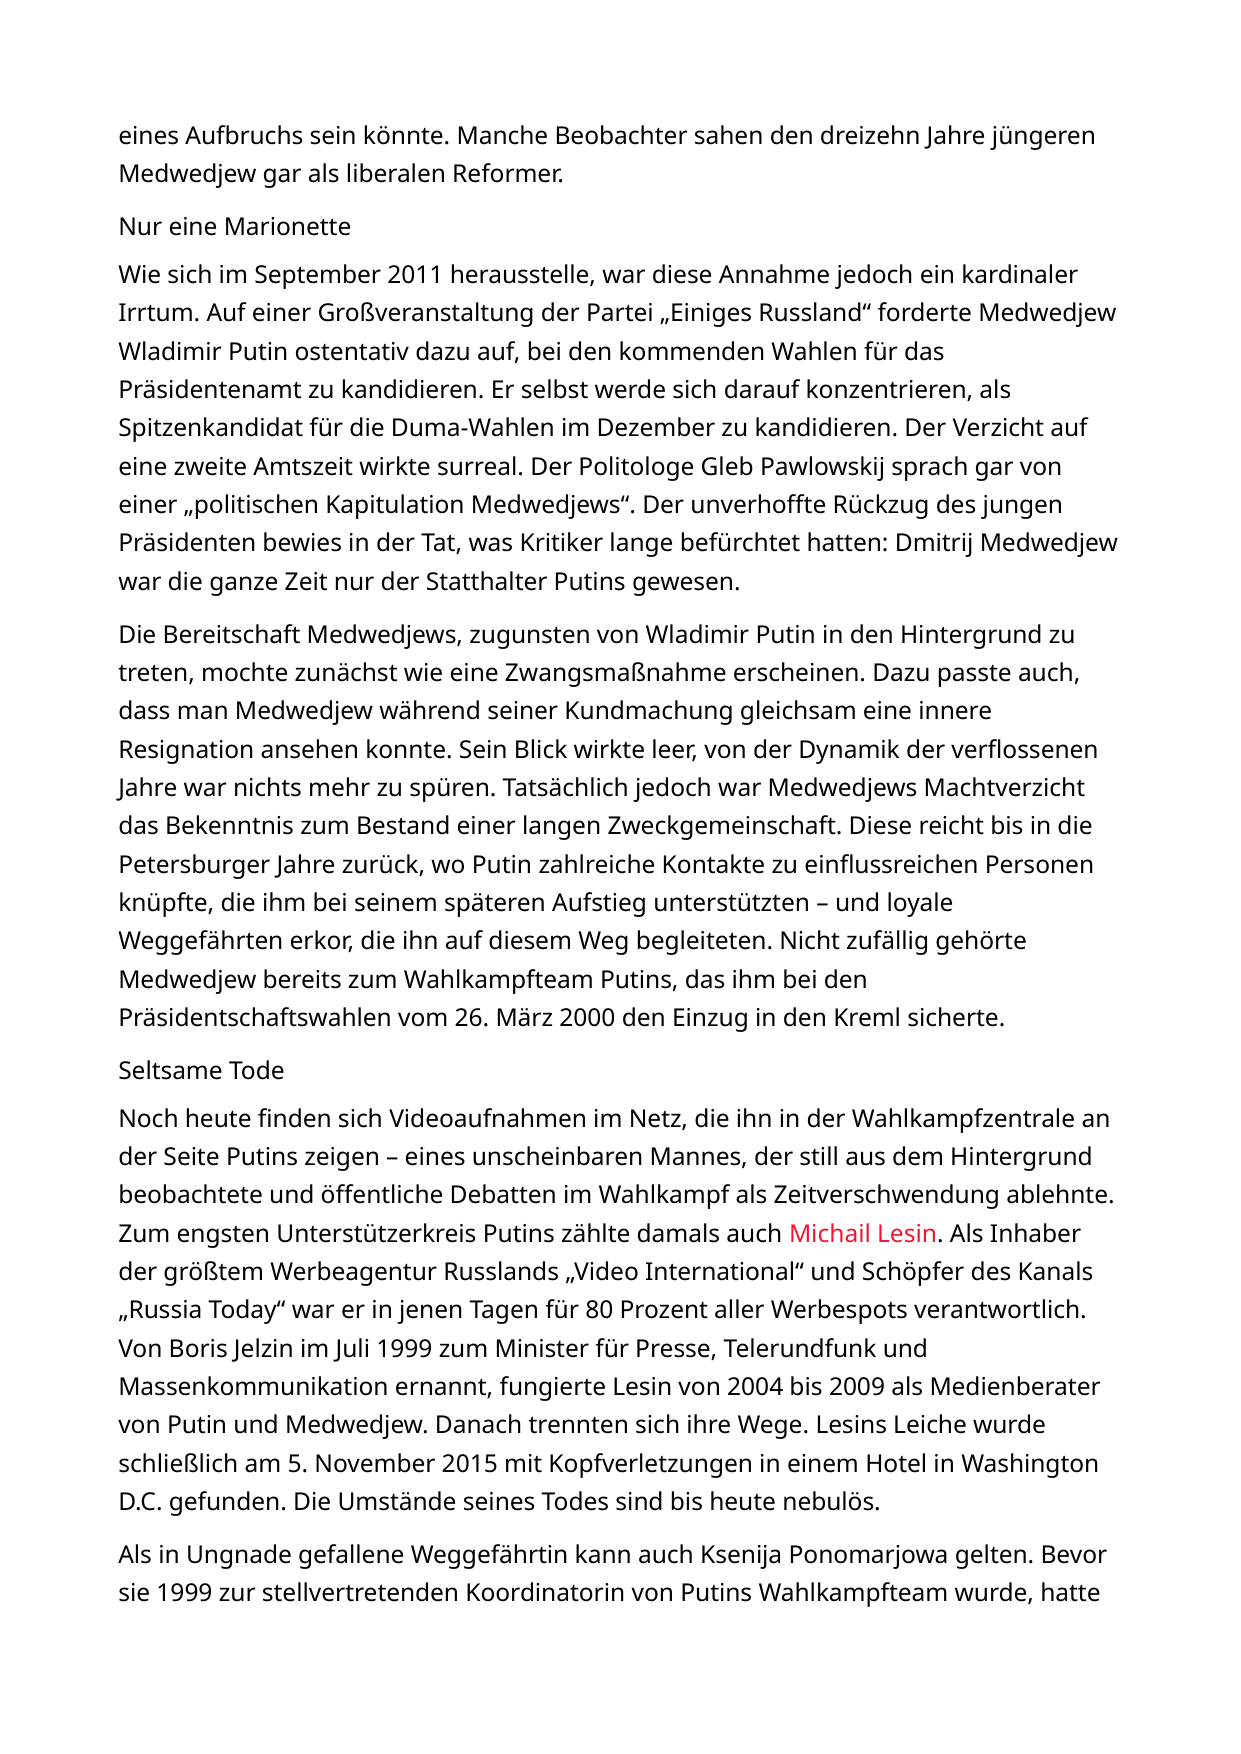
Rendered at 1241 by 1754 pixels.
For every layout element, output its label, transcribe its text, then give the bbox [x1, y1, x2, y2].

text Die Bereitschaft Medwedjews, zugunsten von Wladimir Putin in den Hintergrund zu treten, mochte zunächst wie eine Zwangsmaßnahme erscheinen. Dazu passte auch, dass man Medwedjew während seiner Kundmachung gleichsam eine innere Resignation ansehen konnte. Sein Blick wirkte leer, von der Dynamik der verflossenen Jahre war nichts mehr zu spüren. Tatsächlich jedoch war Medwedjews Machtverzicht das Bekenntnis zum Bestand einer langen Zweckgemeinschaft. Diese reicht bis in die Petersburger Jahre zurück, wo Putin zahlreiche Kontakte zu einflussreichen Personen knüpfte, die ihm bei seinem späteren Aufstieg unterstützten – und loyale Weggefährten erkor, die ihn auf diesem Weg begleiteten. Nicht zufällig gehörte Medwedjew bereits zum Wahlkampfteam Putins, das ihm bei den Präsidentschaftswahlen vom 26. März 2000 den Einzug in den Kreml sicherte. [118, 617, 1122, 1033]
text Wie sich im September 2011 herausstelle, war diese Annahme jedoch ein kardinaler Irrtum. Auf einer Großveranstaltung der Partei „Einiges Russland“ forderte Medwedjew Wladimir Putin ostentativ dazu auf, bei den kommenden Wahlen für das Präsidentenamt zu kandidieren. Er selbst werde sich darauf konzentrieren, als Spitzenkandidat für die Duma-Wahlen im Dezember zu kandidieren. Der Verzicht auf eine zweite Amtszeit wirkte surreal. Der Politologe Gleb Pawlowskij sprach gar von einer „politischen Kapitulation Medwedjews“. Der unverhoffte Rückzug des jungen Präsidenten bewies in der Tat, was Kritiker lange befürchtet hatten: Dmitrij Medwedjew war die ganze Zeit nur der Statthalter Putins gewesen. [118, 257, 1122, 597]
text Als in Ungnade gefallene Weggefährtin kann auch Ksenija Ponomarjowa gelten. Bevor sie 1999 zur stellvertretenden Koordinatorin von Putins Wahlkampfteam wurde, hatte [118, 1537, 1122, 1609]
text Noch heute finden sich Videoaufnahmen im Netz, die ihn in der Wahlkampfzentrale an der Seite Putins zeigen – eines unscheinbaren Mannes, der still aus dem Hintergrund beobachtete und öffentliche Debatten im Wahlkampf als Zeitverschwendung ablehnte. Zum engsten Unterstützerkreis Putins zählte damals auch Michail Lesin. Als Inhaber der größtem Werbeagentur Russlands „Video International“ und Schöpfer des Kanals „Russia Today“ war er in jenen Tagen für 80 Prozent aller Werbespots verantwortlich. Von Boris Jelzin im Juli 1999 zum Minister für Presse, Telerundfunk und Massenkommunikation ernannt, fungierte Lesin von 2004 bis 2009 als Medienberater von Putin und Medwedjew. Danach trennten sich ihre Wege. Lesins Leiche wurde schließlich am 5. November 2015 mit Kopfverletzungen in einem Hotel in Washington D.C. gefunden. Die Umstände seines Todes sind bis heute nebulös. [118, 1101, 1122, 1518]
subtitle Seltsame Tode [118, 1053, 1122, 1086]
subtitle Nur eine Marionette [118, 209, 1122, 243]
text eines Aufbruchs sein könnte. Manche Beobachter sahen den dreizehn Jahre jüngeren Medwedjew gar als liberalen Reformer. [118, 118, 1122, 190]
